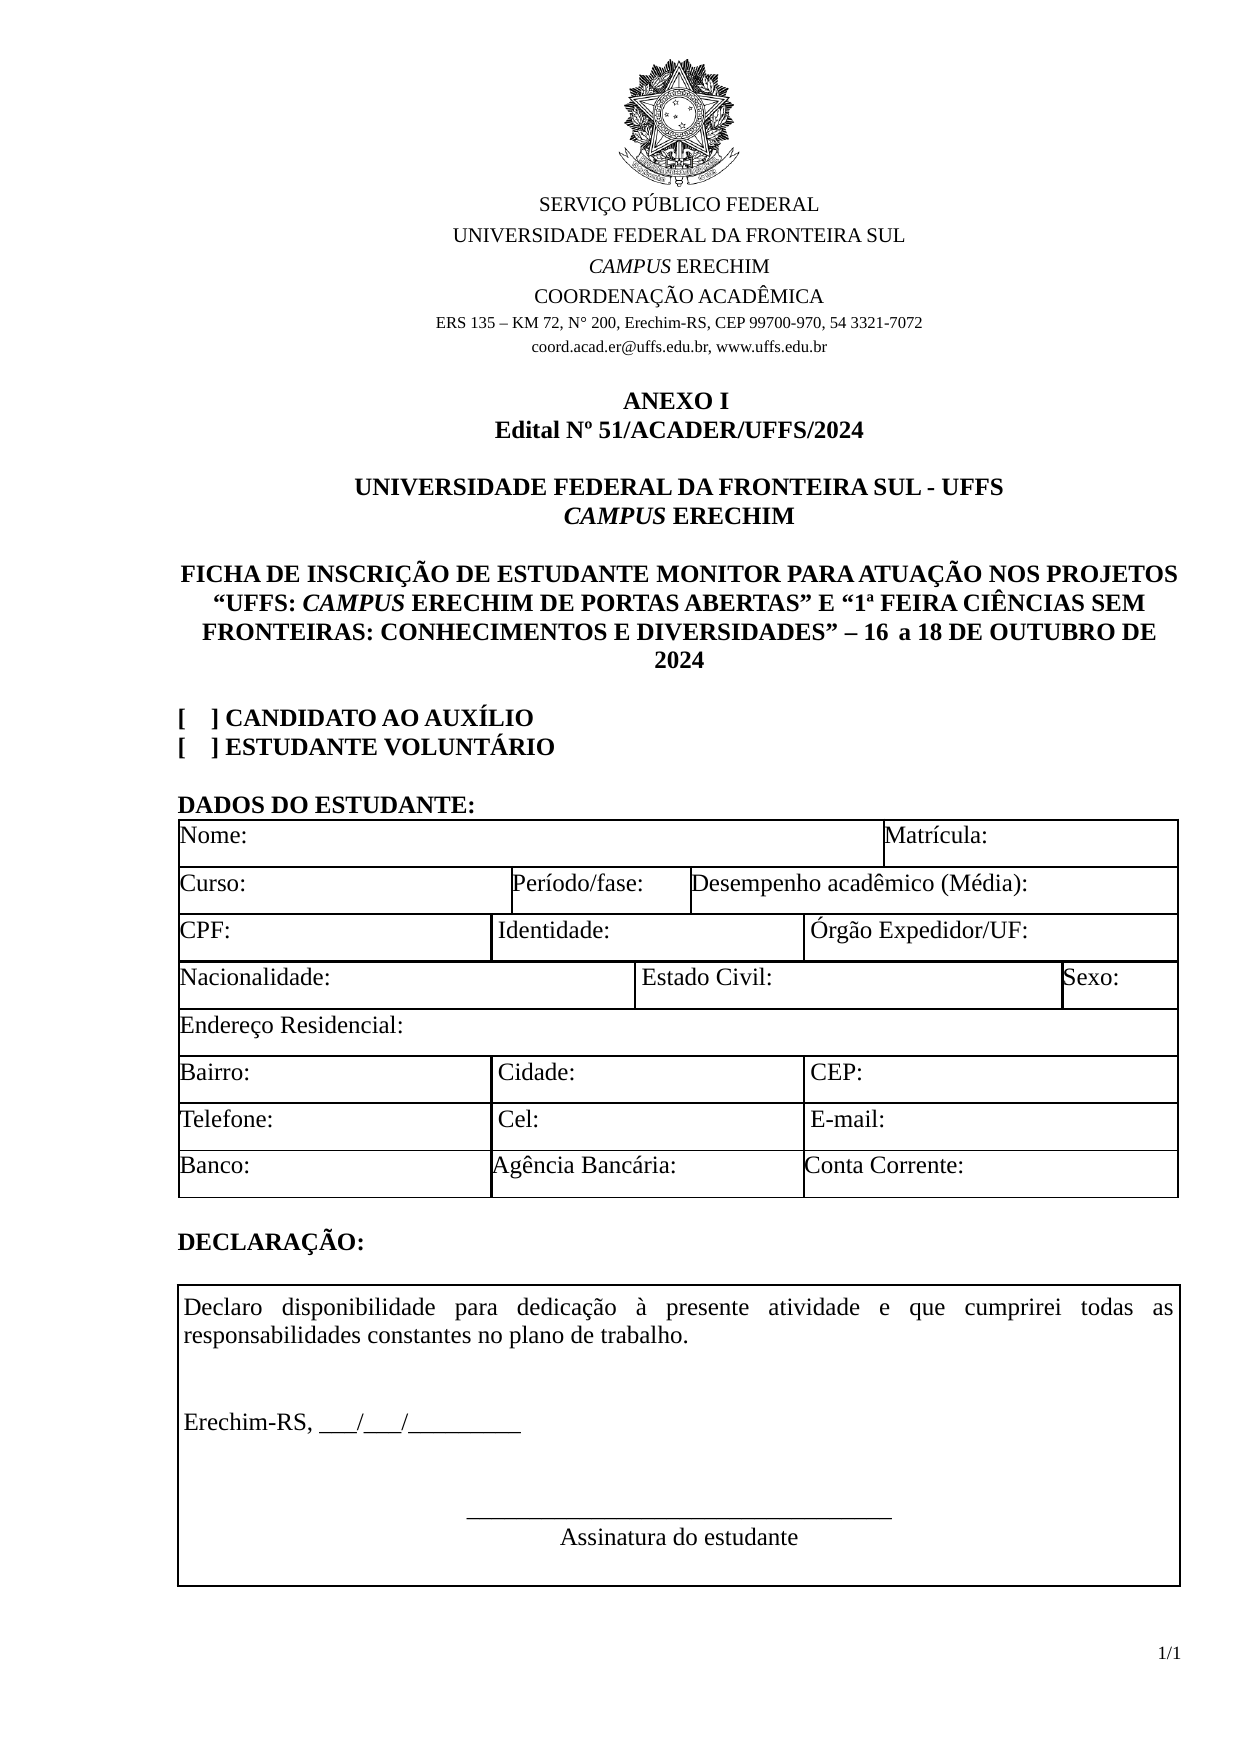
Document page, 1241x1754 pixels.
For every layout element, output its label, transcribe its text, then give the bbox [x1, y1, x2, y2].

table_cell Sexo: [1064, 963, 1177, 1008]
table_cell Banco: [180, 1151, 490, 1197]
text CAMPUS ERECHIM [177, 501, 1181, 530]
table_cell Endereço Residencial: [180, 1010, 1177, 1055]
table_header Declaro disponibilidade para dedicação à presente atividade e que cumprirei todas as responsabilidades constantes no plano de trabalho. Erechim-RS, ___/___/_________ __________________________________ Assinatura do estudante [179, 1286, 1179, 1585]
table_cell Conta Corrente: [805, 1151, 1177, 1197]
table_cell Agência Bancária: [493, 1151, 803, 1197]
text DECLARAÇÃO: [177, 1227, 1181, 1255]
subtitle FICHA DE INSCRIÇÃO DE ESTUDANTE MONITOR PARA ATUAÇÃO NOS PROJETOS “UFFS: CAMPUS ERECHIM DE PORTAS ABERTAS” E “1ª FEIRA CIÊNCIAS SEM FRONTEIRAS: CONHECIMENTOS E DIVERSIDADES” – 16 a 18 DE OUTUBRO DE 2024 [177, 559, 1181, 674]
table_cell Nacionalidade: [180, 963, 634, 1008]
table_cell CPF: [180, 915, 490, 960]
table_cell E-mail: [805, 1104, 1177, 1149]
table_header Nome: [180, 821, 883, 866]
table_cell Período/fase: [513, 868, 690, 913]
text DADOS DO ESTUDANTE: [177, 790, 1181, 818]
table_cell Telefone: [180, 1104, 490, 1149]
text [ ] ESTUDANTE VOLUNTÁRIO [177, 732, 1181, 761]
table_cell Bairro: [180, 1057, 490, 1102]
table_cell Desempenho acadêmico (Média): [692, 868, 1177, 913]
text ANEXO I [177, 386, 1181, 415]
text [ ] CANDIDATO AO AUXÍLIO [177, 703, 1181, 732]
text UNIVERSIDADE FEDERAL DA FRONTEIRA SUL - UFFS [177, 472, 1181, 501]
table_cell Identidade: [493, 915, 803, 960]
text Edital Nº 51/ACADER/UFFS/2024 [177, 415, 1181, 444]
table_header Matrícula: [885, 821, 1177, 866]
table_cell Curso: [180, 868, 511, 913]
table_cell Cidade: [493, 1057, 803, 1102]
table_cell Estado Civil: [636, 963, 1061, 1008]
table_cell Órgão Expedidor/UF: [805, 915, 1177, 960]
table_cell CEP: [805, 1057, 1177, 1102]
table_cell Cel: [493, 1104, 803, 1149]
